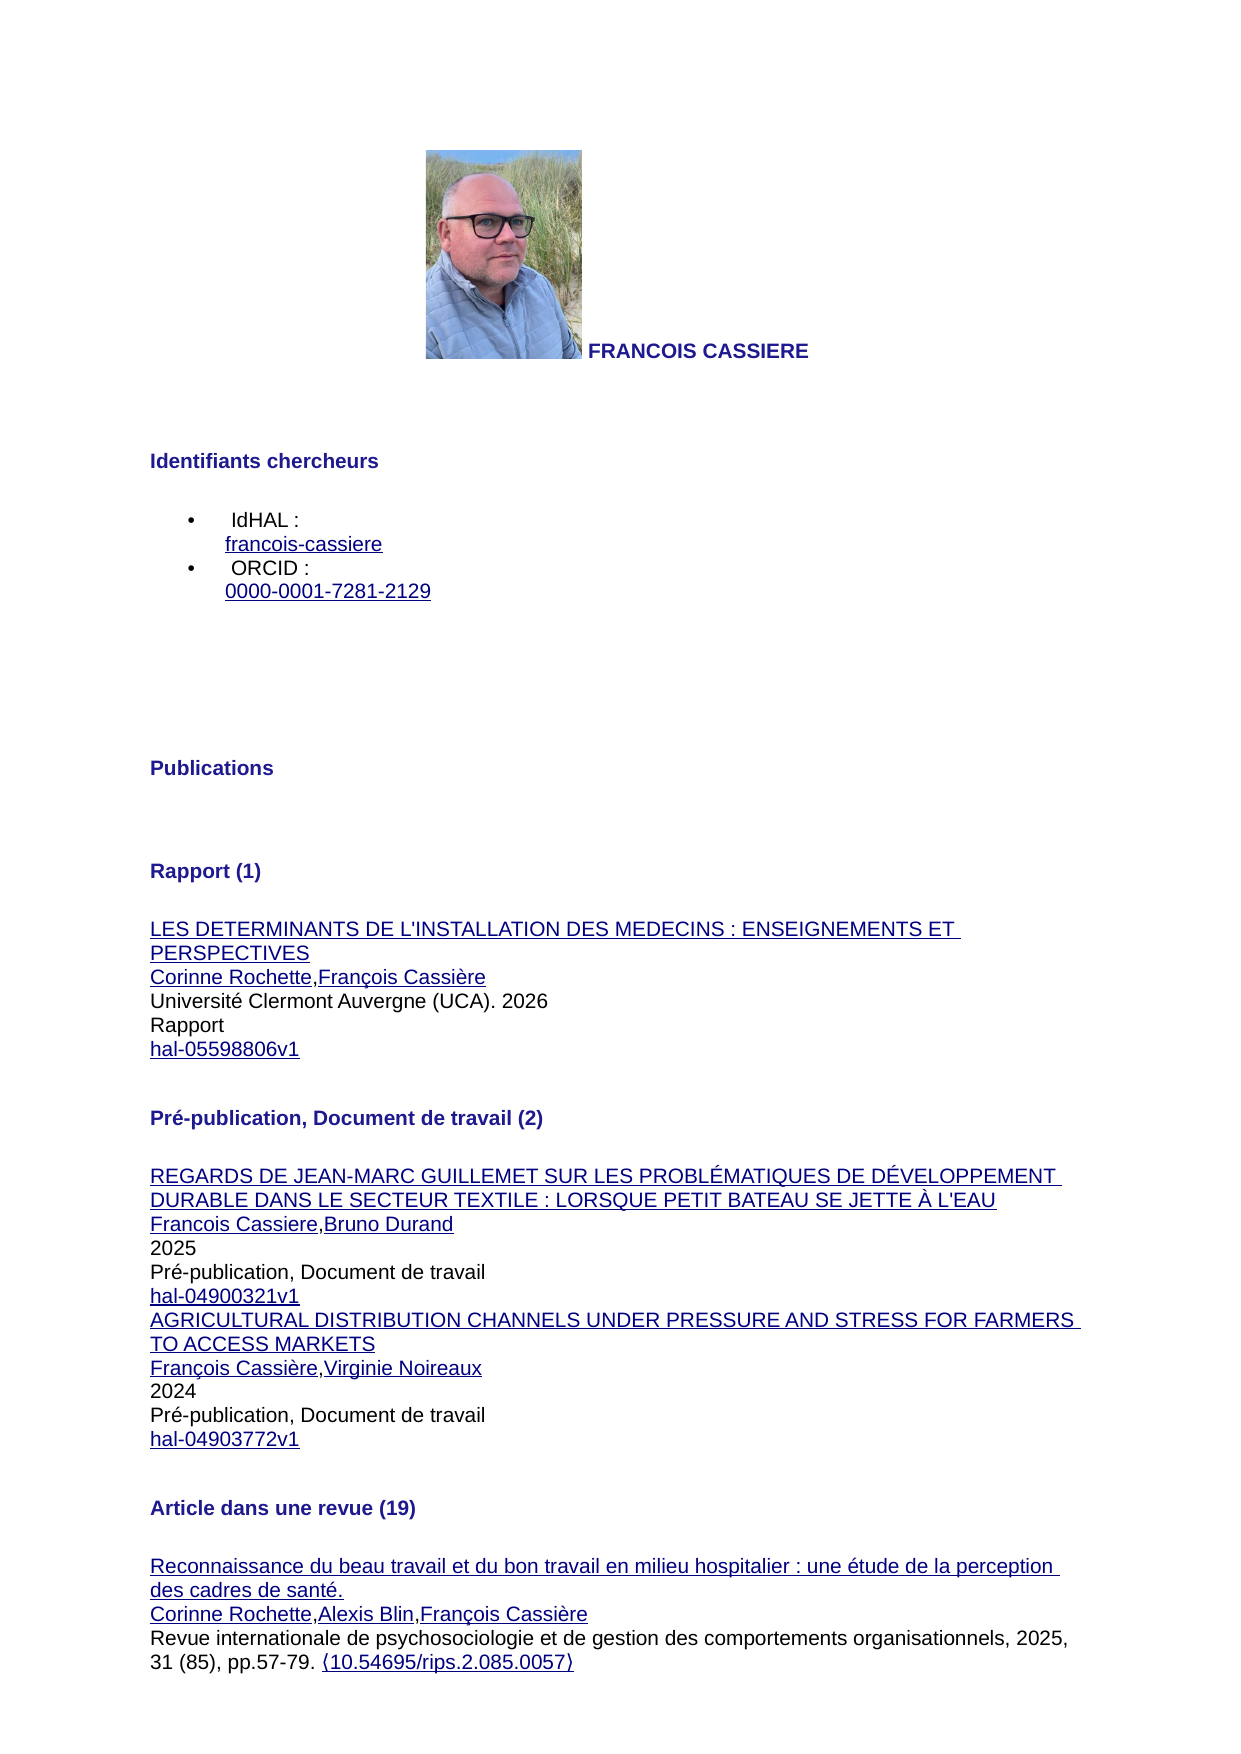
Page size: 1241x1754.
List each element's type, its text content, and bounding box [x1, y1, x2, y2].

subtitle Publications [150, 755, 1090, 779]
list IdHAL : [187, 507, 1090, 531]
subtitle FRANCOIS CASSIERE [150, 150, 1090, 363]
subtitle Pré-publication, Document de travail (2) [150, 1105, 1090, 1129]
subtitle Identifiants chercheurs [150, 449, 1090, 473]
table_header LES DETERMINANTS DE L'INSTALLATION DES MEDECINS : ENSEIGNEMENTS ET PERSPECTIVES Corinne Rochette,François Cassière Université Clermont Auvergne (UCA). 2026 Rapport hal-05598806v1 [150, 917, 1090, 1061]
list ORCID : [187, 555, 1090, 579]
subtitle Article dans une revue (19) [150, 1496, 1090, 1520]
picture [425, 150, 582, 359]
list 0000-0001-7281-2129 [187, 579, 1090, 603]
table_header Reconnaissance du beau travail et du bon travail en milieu hospitalier : une étude de la perception des cadres de santé. Corinne Rochette,Alexis Blin,François Cassière Revue internationale de psychosociologie et de gestion des comportements organisationnels, 2025, 31 (85), pp.57-79. ⟨10.54695/rips.2.085.0057⟩ [150, 1554, 1090, 1674]
subtitle Rapport (1) [150, 858, 1090, 882]
table_cell AGRICULTURAL DISTRIBUTION CHANNELS UNDER PRESSURE AND STRESS FOR FARMERS TO ACCESS MARKETS François Cassière,Virginie Noireaux 2024 Pré-publication, Document de travail hal-04903772v1 [150, 1308, 1090, 1451]
list francois-cassiere [187, 531, 1090, 555]
table_header REGARDS DE JEAN-MARC GUILLEMET SUR LES PROBLÉMATIQUES DE DÉVELOPPEMENT DURABLE DANS LE SECTEUR TEXTILE : LORSQUE PETIT BATEAU SE JETTE À L'EAU Francois Cassiere,Bruno Durand 2025 Pré-publication, Document de travail hal-04900321v1 [150, 1164, 1090, 1307]
